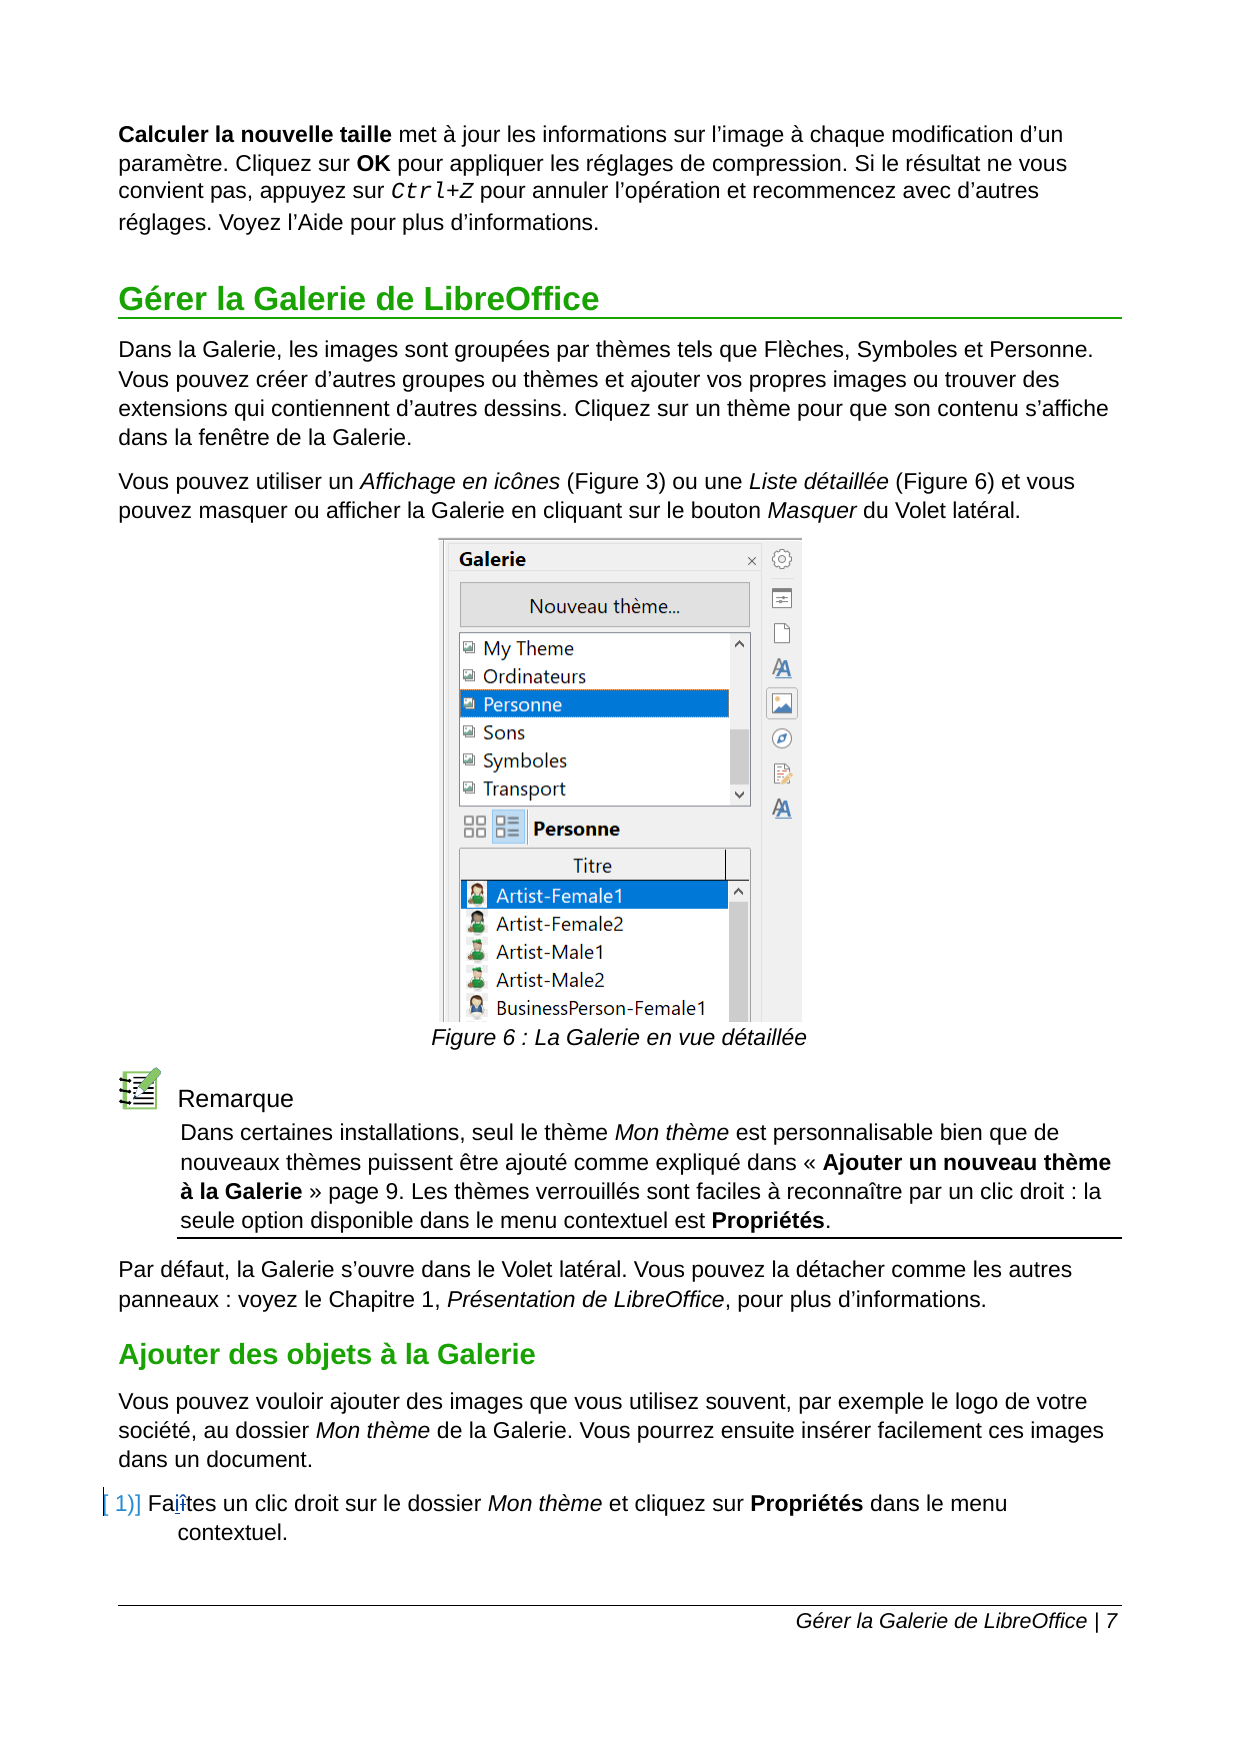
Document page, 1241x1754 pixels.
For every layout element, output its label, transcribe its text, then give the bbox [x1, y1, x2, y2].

text Par défaut, la Galerie s’ouvre dans le Volet latéral. Vous pouvez la détacher comme les autres panneaux : voyez le Chapitre 1, Présentation de LibreOffice, pour plus d’informations. [118, 1254, 1122, 1312]
text Calculer la nouvelle taille met à jour les informations sur l’image à chaque modification d’un paramètre. Cliquez sur OK pour appliquer les réglages de compression. Si le résultat ne vous convient pas, appuyez sur Ctrl+Z pour annuler l’opération et recommencez avec d’autres réglages. Voyez l’Aide pour plus d’informations. [118, 118, 1122, 235]
list Remarque [118, 1066, 1122, 1113]
subtitle Ajouter des objets à la Galerie [118, 1341, 1122, 1370]
text Vous pouvez utiliser un Affichage en icônes (Figure 3) ou une Liste détaillée (Figure 6) et vous pouvez masquer ou afficher la Galerie en cliquant sur le bouton Masquer du Volet latéral. [118, 465, 1122, 523]
text Dans certaines installations, seul le thème Mon thème est personnalisable bien que de nouveaux thèmes puissent être ajouté comme expliqué dans « Ajouter un nouveau thème à la Galerie » page 9. Les thèmes verrouillés sont faciles à reconnaître par un clic droit : la seule option disponible dans le menu contextuel est Propriétés. [177, 1113, 1122, 1237]
picture [438, 537, 802, 1022]
text Figure 6 : La Galerie en vue détaillée [118, 1022, 1122, 1052]
subtitle Gérer la Galerie de LibreOffice [118, 278, 1122, 317]
list Faites un clic droit sur le dossier Mon thème et cliquez sur Propriétés dans le menu contextuel. [148, 1487, 1122, 1545]
text Vous pouvez vouloir ajouter des images que vous utilisez souvent, par exemple le logo de votre société, au dossier Mon thème de la Galerie. Vous pourrez ensuite insérer facilement ces images dans un document. [118, 1385, 1122, 1472]
text Dans la Galerie, les images sont groupées par thèmes tels que Flèches, Symboles et Personne. Vous pouvez créer d’autres groupes ou thèmes et ajouter vos propres images ou trouver des extensions qui contiennent d’autres dessins. Cliquez sur un thème pour que son contenu s’affiche dans la fenêtre de la Galerie. [118, 334, 1122, 450]
